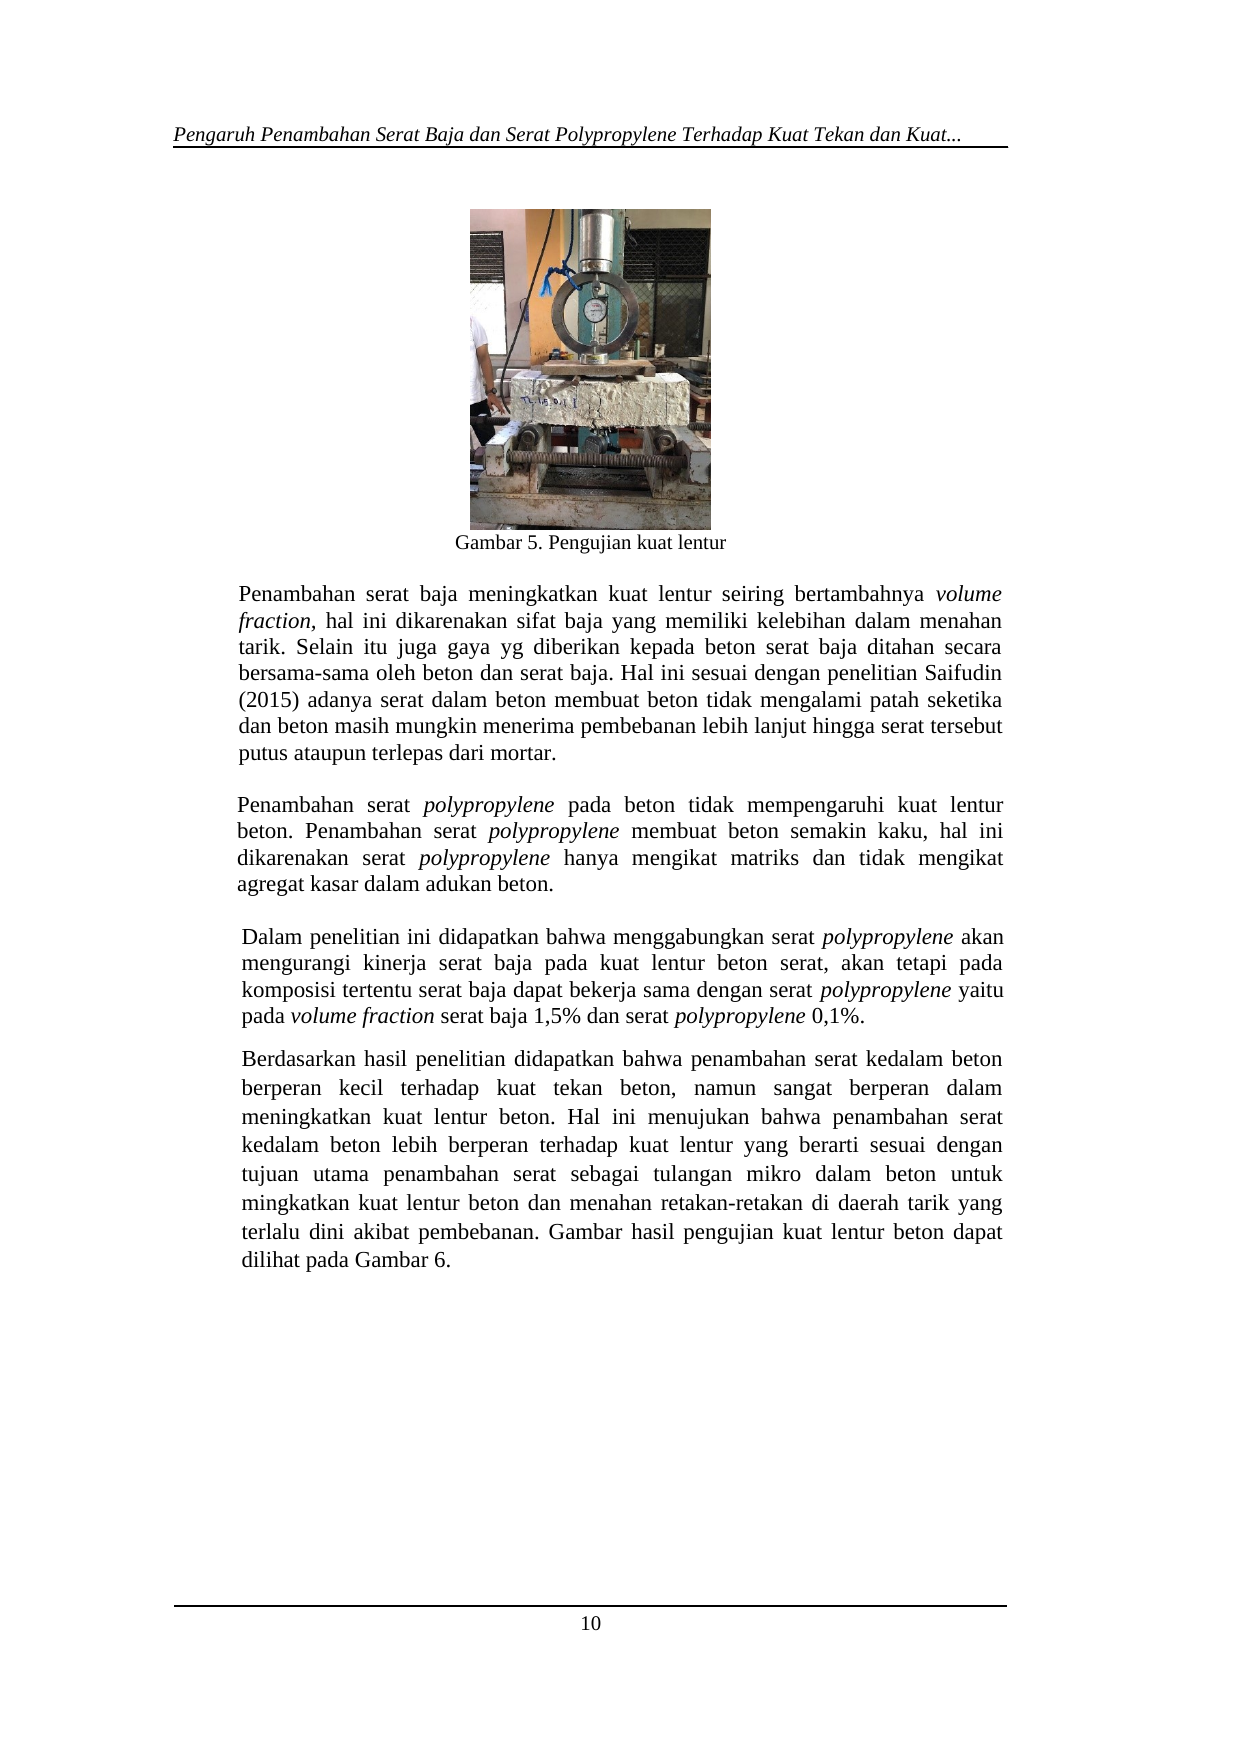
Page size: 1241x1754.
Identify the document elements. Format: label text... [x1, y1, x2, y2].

text Gambar 5. Pengujian kuat lentur [177, 209, 1004, 554]
text Penambahan serat polypropylene pada beton tidak mempengaruhi kuat lentur beton. Penambahan serat polypropylene membuat beton semakin kaku, hal ini dikarenakan serat polypropylene hanya mengikat matriks dan tidak mengikat agregat kasar dalam adukan beton. [237, 791, 1004, 897]
text Dalam penelitian ini didapatkan bahwa menggabungkan serat polypropylene akan mengurangi kinerja serat baja pada kuat lentur beton serat, akan tetapi pada komposisi tertentu serat baja dapat bekerja sama dengan serat polypropylene yaitu pada volume fraction serat baja 1,5% dan serat polypropylene 0,1%. [241, 923, 1004, 1028]
picture [470, 209, 711, 530]
text Berdasarkan hasil penelitian didapatkan bahwa penambahan serat kedalam beton berperan kecil terhadap kuat tekan beton, namun sangat berperan dalam meningkatkan kuat lentur beton. Hal ini menujukan bahwa penambahan serat kedalam beton lebih berperan terhadap kuat lentur yang berarti sesuai dengan tujuan utama penambahan serat sebagai tulangan mikro dalam beton untuk mingkatkan kuat lentur beton dan menahan retakan-retakan di daerah tarik yang terlalu dini akibat pembebanan. Gambar hasil pengujian kuat lentur beton dapat dilihat pada Gambar 6. [241, 1028, 1004, 1273]
text Penambahan serat baja meningkatkan kuat lentur seiring bertambahnya volume fraction, hal ini dikarenakan sifat baja yang memiliki kelebihan dalam menahan tarik. Selain itu juga gaya yg diberikan kepada beton serat baja ditahan secara bersama-sama oleh beton dan serat baja. Hal ini sesuai dengan penelitian Saifudin (2015) adanya serat dalam beton membuat beton tidak mengalami patah seketika dan beton masih mungkin menerima pembebanan lebih lanjut hingga serat tersebut putus ataupun terlepas dari mortar. [238, 580, 1004, 765]
